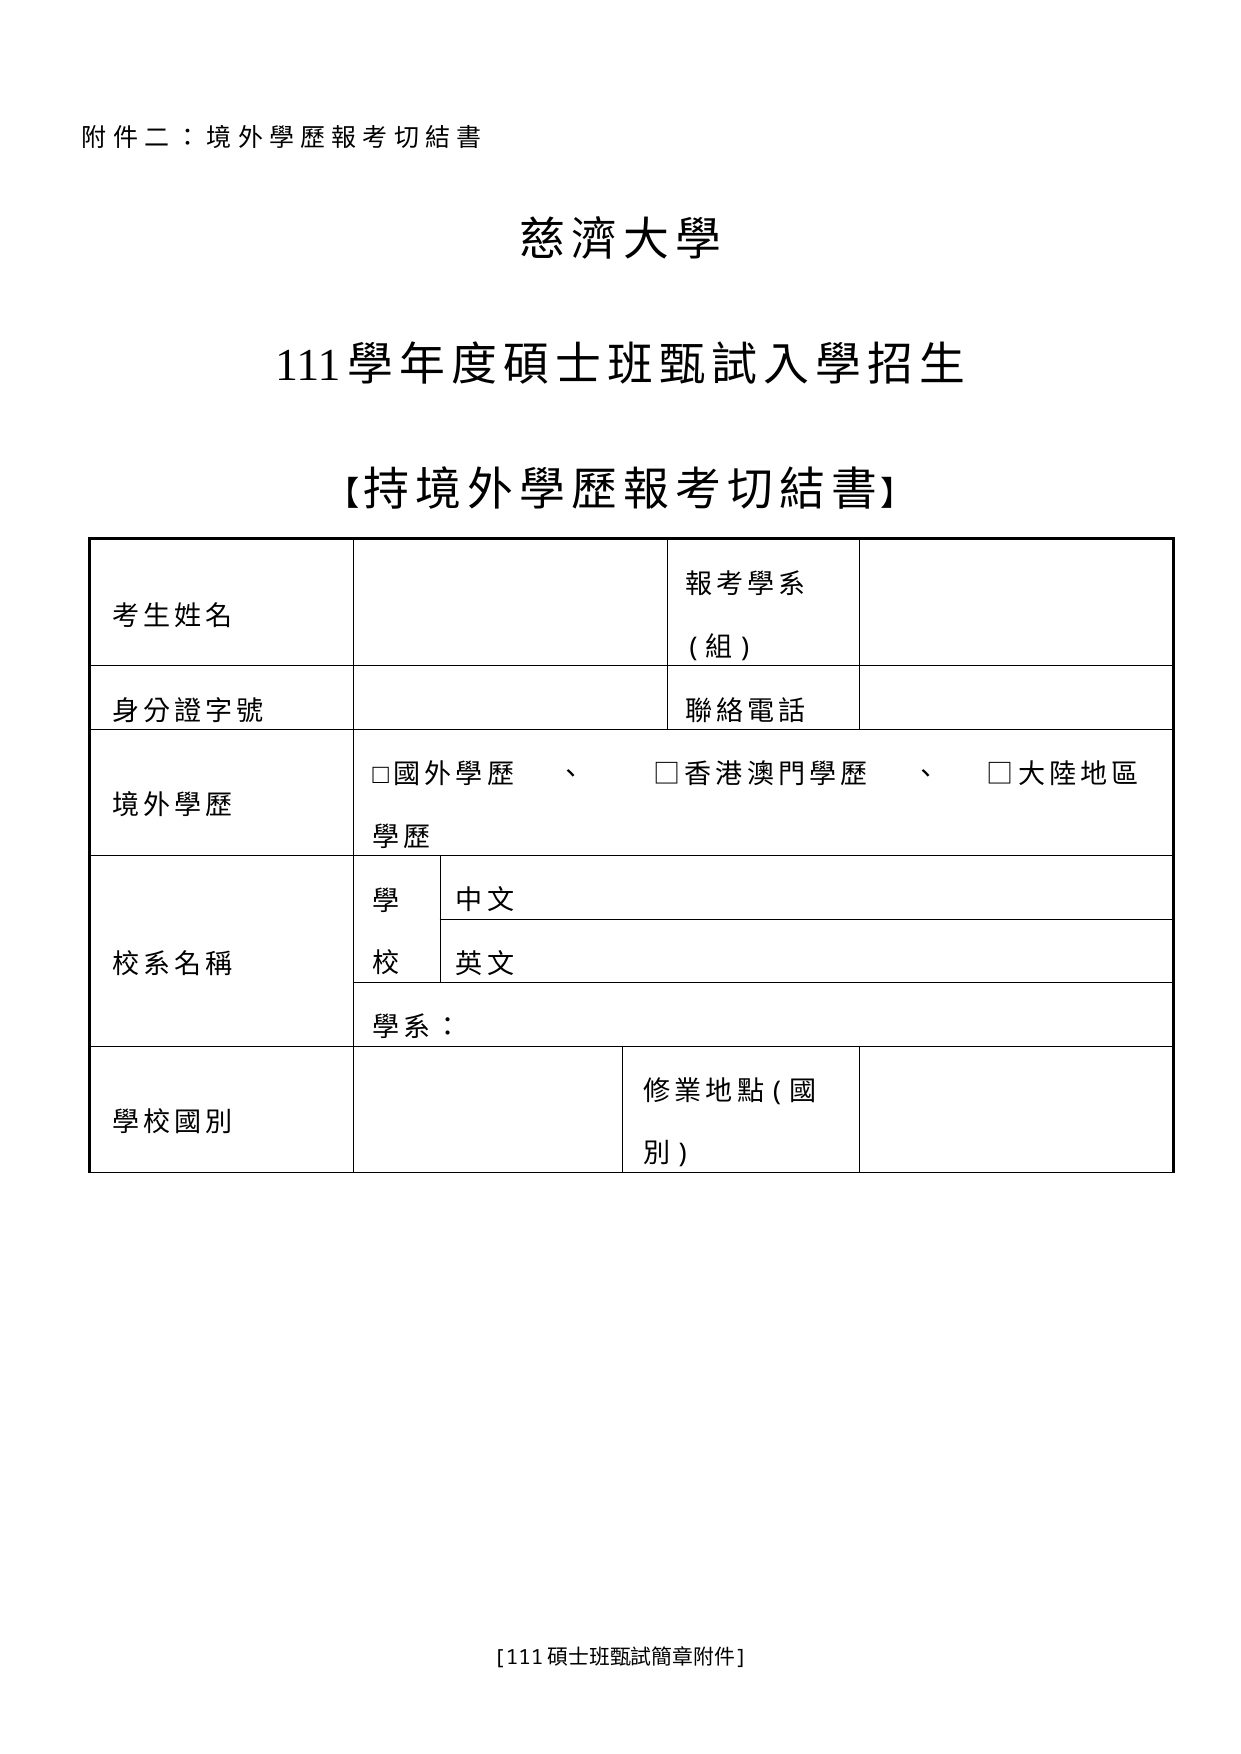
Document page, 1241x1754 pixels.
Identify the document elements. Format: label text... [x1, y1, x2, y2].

table_cell [354, 1047, 622, 1172]
table_header 考生姓名 [91, 540, 353, 665]
table_cell 學校 [354, 856, 440, 982]
table_cell [354, 666, 667, 729]
table_cell 學系： [354, 983, 1172, 1046]
table_cell 英文 [441, 920, 1172, 982]
table_cell [860, 1047, 1172, 1172]
table_cell 學校國別 [91, 1047, 353, 1172]
text 慈濟大學 [78, 162, 1162, 287]
table_header 報考學系(組) [668, 540, 859, 665]
table_header [860, 540, 1172, 665]
text 【持境外學歷報考切結書】 [78, 412, 1162, 537]
table_header [354, 540, 667, 665]
subtitle 附件二：境外學歷報考切結書 [78, 93, 1162, 156]
table_cell 中文 [441, 856, 1172, 918]
table_cell 修業地點(國別) [623, 1047, 859, 1172]
table_cell □國外學歷 、 □香港澳門學歷 、 □大陸地區學歷 [354, 730, 1172, 855]
table_cell 身分證字號 [91, 666, 353, 729]
table_cell 聯絡電話 [668, 666, 859, 729]
text 111學年度碩士班甄試入學招生 [78, 287, 1162, 412]
table_cell 校系名稱 [91, 856, 353, 1046]
table_cell [860, 666, 1172, 729]
table_cell 境外學歷 [91, 730, 353, 855]
